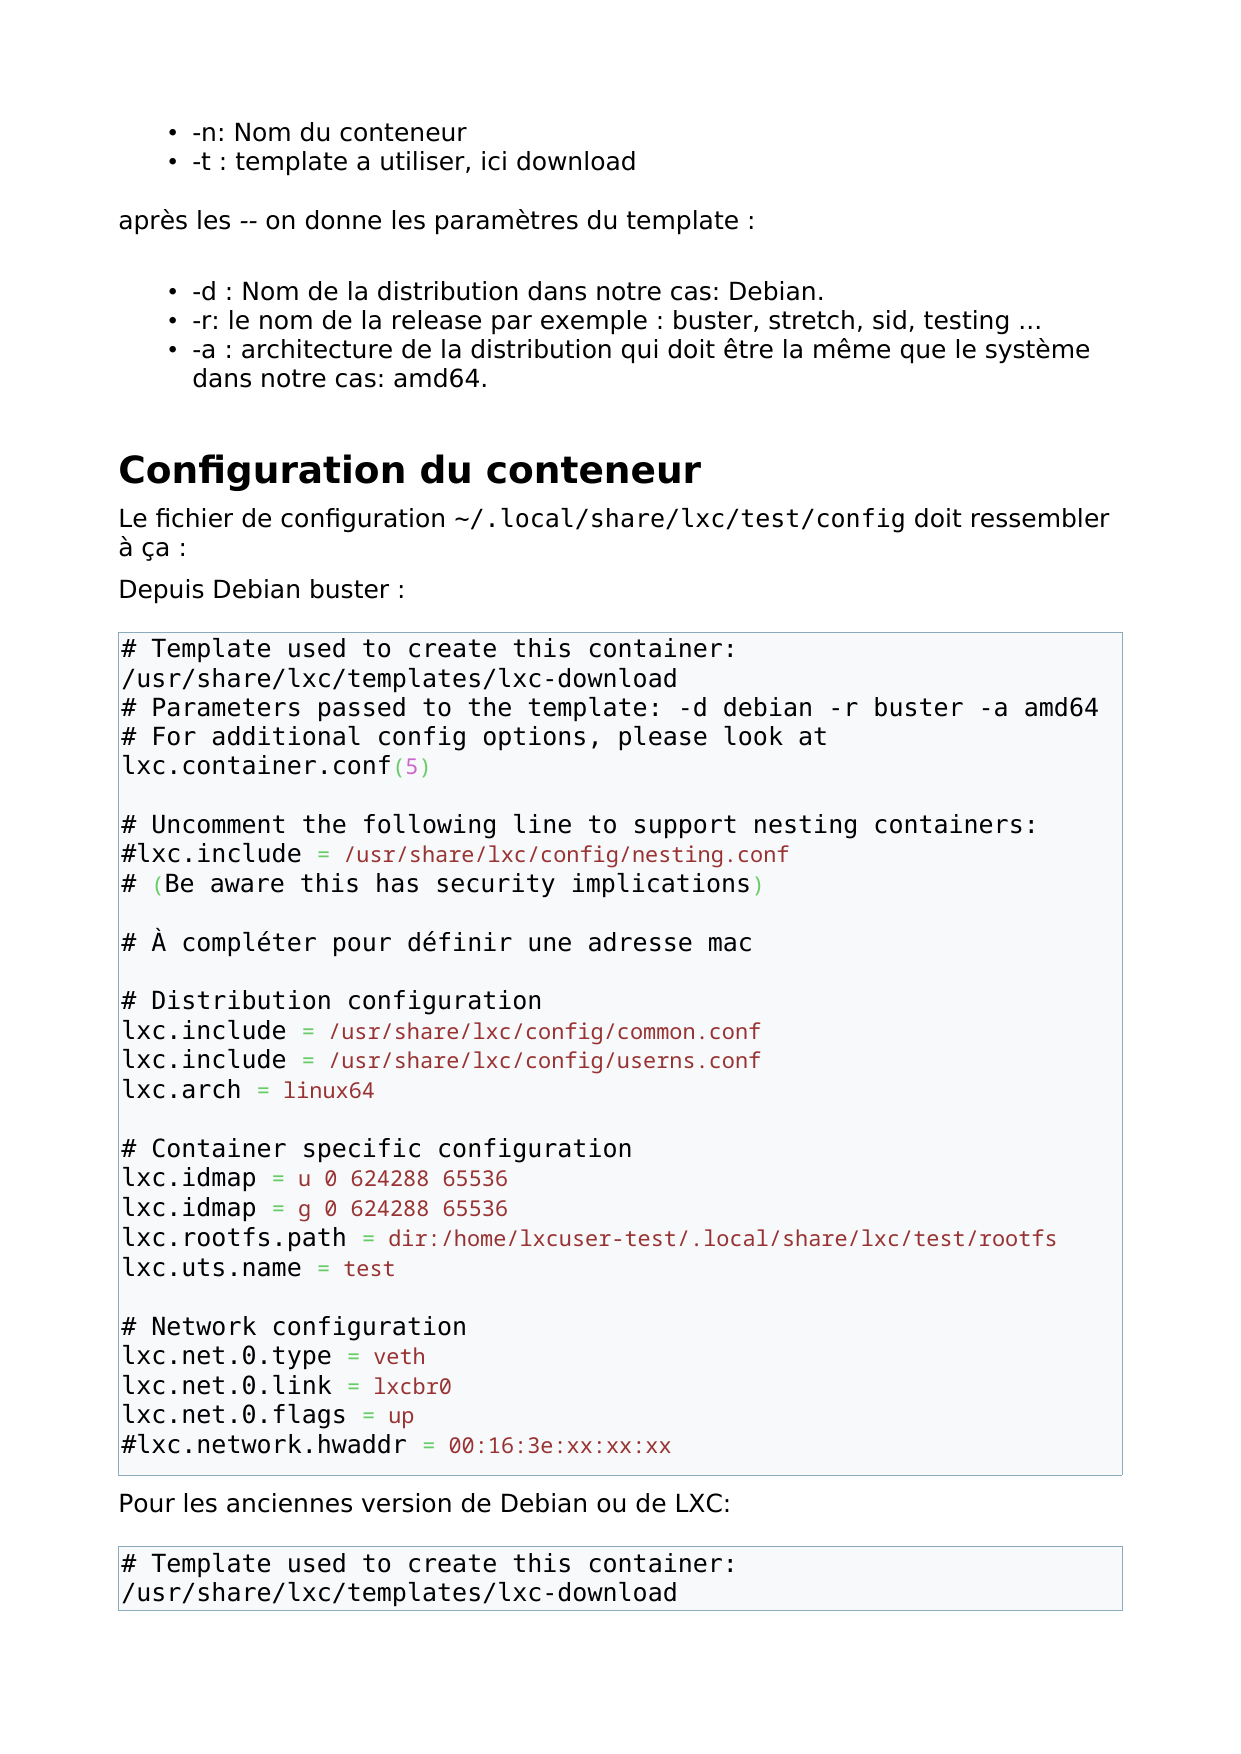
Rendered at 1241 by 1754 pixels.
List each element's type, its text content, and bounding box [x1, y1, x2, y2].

text après les -- on donne les paramètres du template : [118, 206, 1122, 235]
text Le fichier de configuration ~/.local/share/lxc/test/config doit ressembler à ça : [118, 504, 1122, 563]
subtitle Configuration du conteneur [118, 448, 1122, 492]
list -r: le nom de la release par exemple : buster, stretch, sid, testing ... [177, 306, 1122, 335]
list -t : template a utiliser, ici download [177, 147, 1122, 176]
text Depuis Debian buster : [118, 575, 1122, 604]
table_header # Template used to create this container: /usr/share/lxc/templates/lxc-download [119, 1547, 1122, 1610]
text Pour les anciennes version de Debian ou de LXC: [118, 1490, 1122, 1519]
list -a : architecture de la distribution qui doit être la même que le système dans notre cas: amd64. [177, 335, 1122, 394]
table_header # Template used to create this container: /usr/share/lxc/templates/lxc-download # Parameters passed to the template: -d debian -r buster -a amd64 # For additional config options, please look at lxc.container.conf(5) # Uncomment the following line to support nesting containers: #lxc.include = /usr/share/lxc/config/nesting.conf # (Be aware this has security implications) # À compléter pour définir une adresse mac # Distribution configuration lxc.include = /usr/share/lxc/config/common.conf lxc.include = /usr/share/lxc/config/userns.conf lxc.arch = linux64 # Container specific configuration lxc.idmap = u 0 624288 65536 lxc.idmap = g 0 624288 65536 lxc.rootfs.path = dir:/home/lxcuser-test/.local/share/lxc/test/rootfs lxc.uts.name = test # Network configuration lxc.net.0.type = veth lxc.net.0.link = lxcbr0 lxc.net.0.flags = up #lxc.network.hwaddr = 00:16:3e:xx:xx:xx [119, 633, 1122, 1475]
list -d : Nom de la distribution dans notre cas: Debian. [177, 277, 1122, 306]
list -n: Nom du conteneur [177, 118, 1122, 147]
